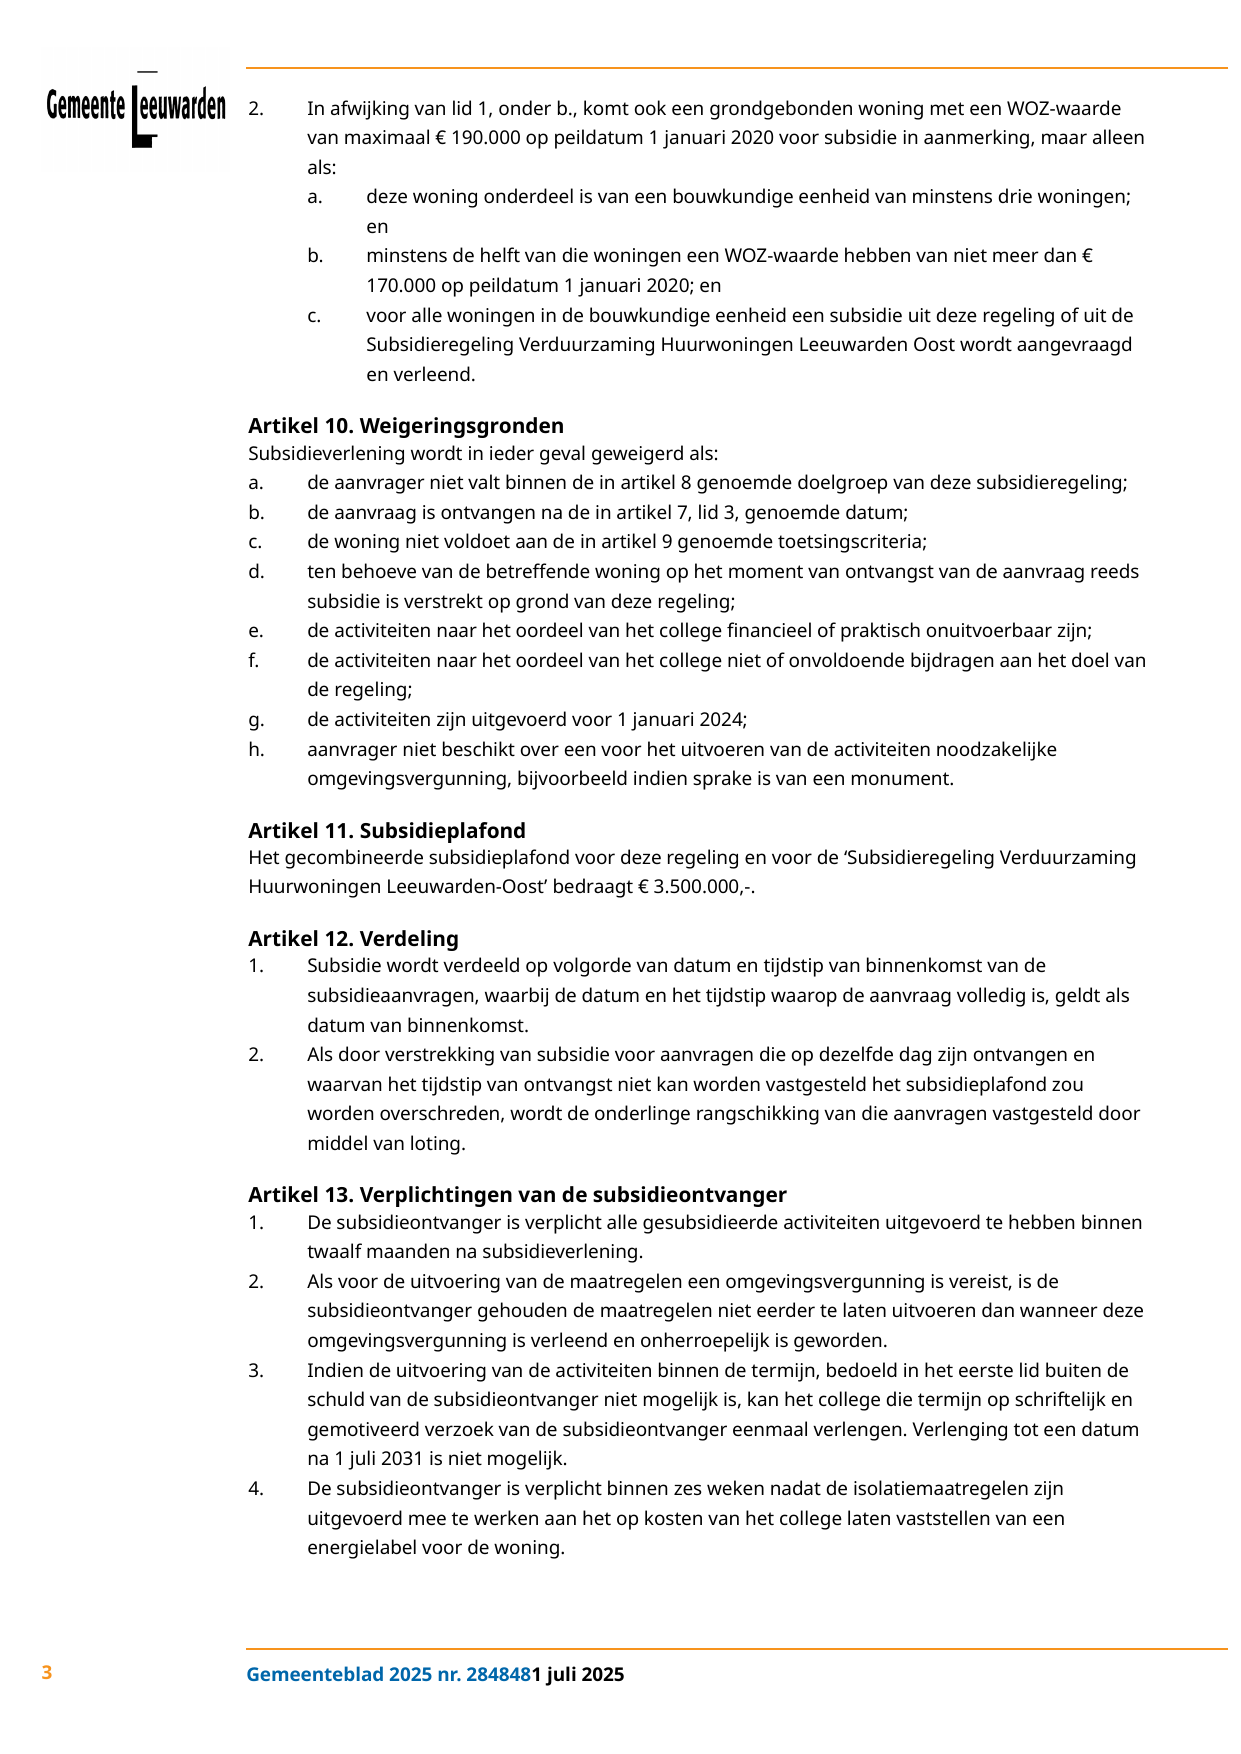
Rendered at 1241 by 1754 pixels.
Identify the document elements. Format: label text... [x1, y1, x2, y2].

list minstens de helft van die woningen een WOZ-waarde hebben van niet meer dan € 170.000 op peildatum 1 januari 2020; en [307, 243, 1152, 298]
text Artikel 13. Verplichtingen van de subsidieontvanger [248, 1181, 1152, 1209]
list de aanvraag is ontvangen na de in artikel 7, lid 3, genoemde datum; [248, 499, 1152, 525]
list aanvrager niet beschikt over een voor het uitvoeren van de activiteiten noodzakelijke omgevingsvergunning, bijvoorbeeld indien sprake is van een monument. [248, 736, 1152, 791]
text Artikel 10. Weigeringsgronden [248, 411, 1152, 440]
list Als door verstrekking van subsidie voor aanvragen die op dezelfde dag zijn ontvangen en waarvan het tijdstip van ontvangst niet kan worden vastgesteld het subsidieplafond zou worden overschreden, wordt de onderlinge rangschikking van die aanvragen vastgesteld door middel van loting. [248, 1041, 1152, 1156]
list ten behoeve van de betreffende woning op het moment van ontvangst van de aanvraag reeds subsidie is verstrekt op grond van deze regeling; [248, 558, 1152, 613]
list Subsidie wordt verdeeld op volgorde van datum en tijdstip van binnenkomst van de subsidieaanvragen, waarbij de datum en het tijdstip waarop de aanvraag volledig is, geldt als datum van binnenkomst. [248, 953, 1152, 1037]
list voor alle woningen in de bouwkundige eenheid een subsidie uit deze regeling of uit de Subsidieregeling Verduurzaming Huurwoningen Leeuwarden Oost wordt aangevraagd en verleend. [307, 302, 1152, 387]
list deze woning onderdeel is van een bouwkundige eenheid van minstens drie woningen; en [307, 183, 1152, 239]
picture [41, 47, 231, 172]
list Als voor de uitvoering van de maatregelen een omgevingsvergunning is vereist, is de subsidieontvanger gehouden de maatregelen niet eerder te laten uitvoeren dan wanneer deze omgevingsvergunning is verleend en onherroepelijk is geworden. [248, 1268, 1152, 1353]
text Artikel 12. Verdeling [248, 924, 1152, 953]
list De subsidieontvanger is verplicht alle gesubsidieerde activiteiten uitgevoerd te hebben binnen twaalf maanden na subsidieverlening. [248, 1209, 1152, 1264]
list Indien de uitvoering van de activiteiten binnen de termijn, bedoeld in het eerste lid buiten de schuld van de subsidieontvanger niet mogelijk is, kan het college die termijn op schriftelijk en gemotiveerd verzoek van de subsidieontvanger eenmaal verlengen. Verlenging tot een datum na 1 juli 2031 is niet mogelijk. [248, 1357, 1152, 1471]
list De subsidieontvanger is verplicht binnen zes weken nadat de isolatiemaatregelen zijn uitgevoerd mee te werken aan het op kosten van het college laten vaststellen van een energielabel voor de woning. [248, 1475, 1152, 1560]
text Het gecombineerde subsidieplafond voor deze regeling en voor de ‘Subsidieregeling Verduurzaming Huurwoningen Leeuwarden-Oost’ bedraagt € 3.500.000,-. [248, 844, 1152, 899]
text Subsidieverlening wordt in ieder geval geweigerd als: [248, 440, 1152, 466]
list de activiteiten naar het oordeel van het college financieel of praktisch onuitvoerbaar zijn; [248, 617, 1152, 643]
list de aanvrager niet valt binnen de in artikel 8 genoemde doelgroep van deze subsidieregeling; [248, 469, 1152, 495]
list de activiteiten naar het oordeel van het college niet of onvoldoende bijdragen aan het doel van de regeling; [248, 647, 1152, 702]
text Artikel 11. Subsidieplafond [248, 816, 1152, 844]
list de activiteiten zijn uitgevoerd voor 1 januari 2024; [248, 706, 1152, 732]
list In afwijking van lid 1, onder b., komt ook een grondgebonden woning met een WOZ-waarde van maximaal € 190.000 op peildatum 1 januari 2020 voor subsidie in aanmerking, maar alleen als: [248, 95, 1152, 180]
list de woning niet voldoet aan de in artikel 9 genoemde toetsingscriteria; [248, 529, 1152, 554]
